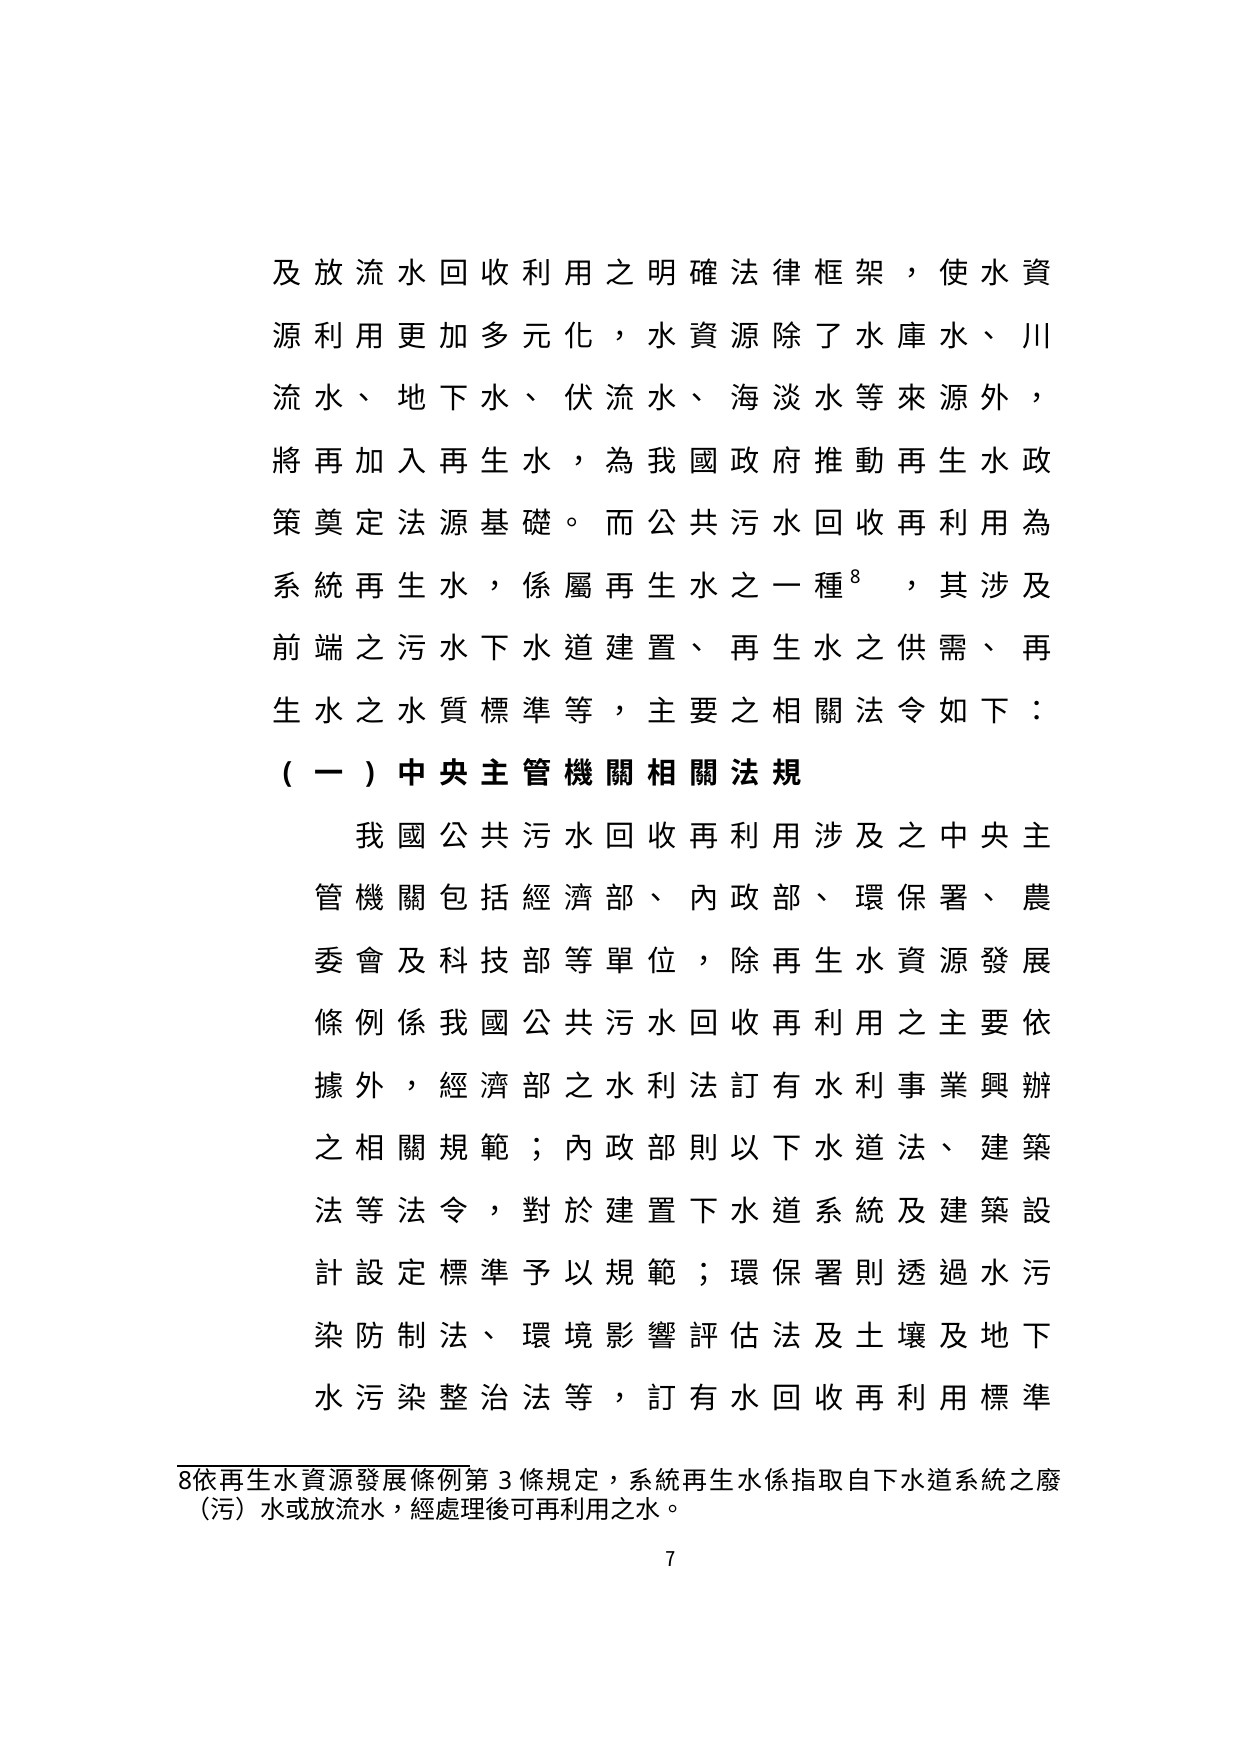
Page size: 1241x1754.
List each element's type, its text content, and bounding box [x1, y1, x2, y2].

text 依再生水資源發展條例第3條規定，系統再生水係指取自下水道系統之廢（污）水或放流水，經處理後可再利用之水。 [177, 1466, 1063, 1525]
text 及放流水回收利用之明確法律框架，使水資源利用更加多元化，水資源除了水庫水、川流水、地下水、伏流水、海淡水等來源外，將再加入再生水，為我國政府推動再生水政策奠定法源基礎。而公共污水回收再利用為系統再生水，係屬再生水之一種，其涉及前端之污水下水道建置、再生水之供需、再生水之水質標準等，主要之相關法令如下： [242, 229, 1058, 729]
text (一)中央主管機關相關法規 [242, 729, 1058, 792]
text 我國公共污水回收再利用涉及之中央主管機關包括經濟部、內政部、環保署、農委會及科技部等單位，除再生水資源發展條例係我國公共污水回收再利用之主要依據外，經濟部之水利法訂有水利事業興辦之相關規範；內政部則以下水道法、建築法等法令，對於建置下水道系統及建築設計設定標準予以規範；環保署則透過水污染防制法、環境影響評估法及土壤及地下水污染整治法等，訂有水回收再利用標準 [271, 792, 1058, 1417]
